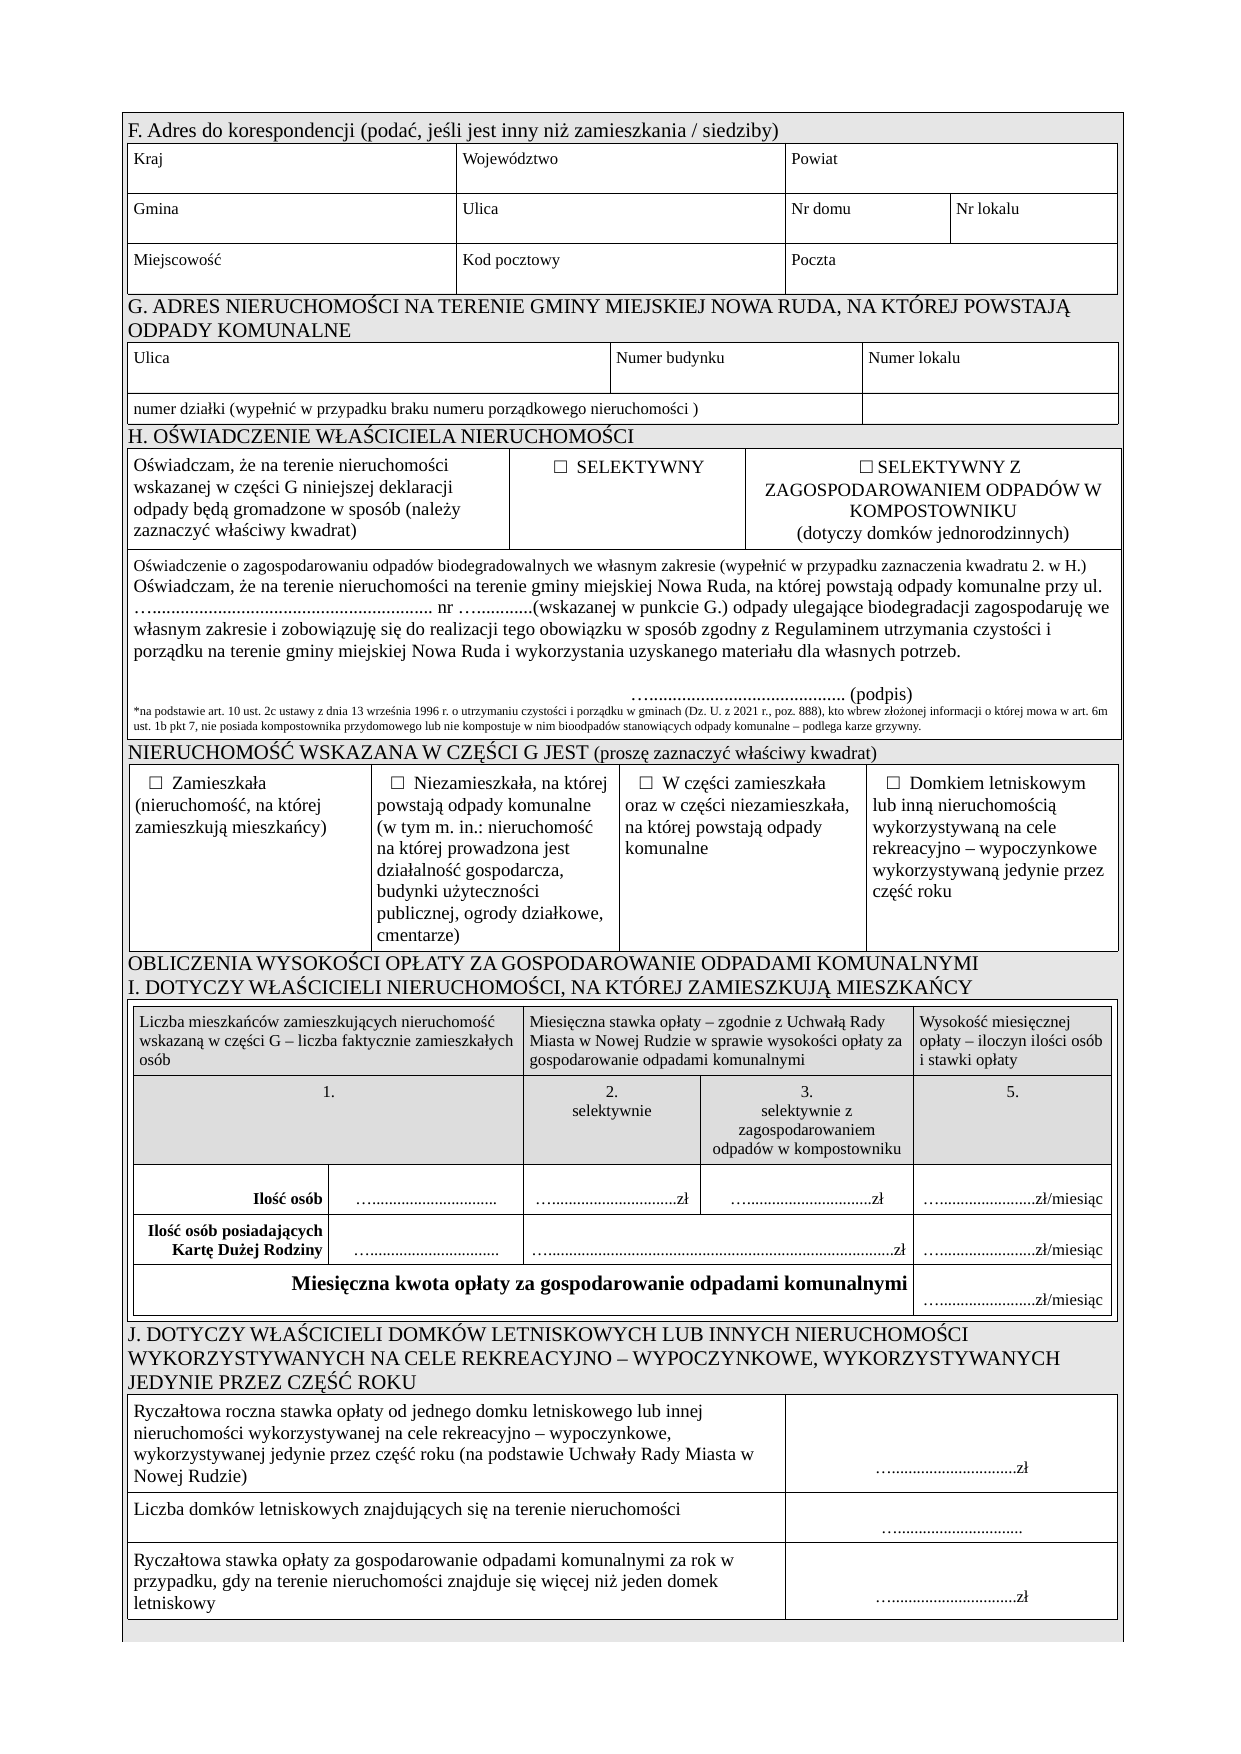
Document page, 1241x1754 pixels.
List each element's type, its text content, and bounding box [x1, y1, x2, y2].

table_header □ W części zamieszkała oraz w części niezamieszkała, na której powstają odpady komunalne [620, 765, 866, 951]
table_header Kraj [128, 144, 456, 193]
table_cell 2. selektywnie [524, 1076, 700, 1164]
table_header Powiat [786, 144, 1117, 193]
table_cell ….............................. [786, 1493, 1117, 1542]
table_cell numer działki (wypełnić w przypadku braku numeru porządkowego nieruchomości ) [128, 394, 862, 423]
table_cell …..............................zł [524, 1165, 700, 1214]
table_cell ….......................zł/miesiąc [914, 1215, 1111, 1264]
table_cell Miesięczna kwota opłaty za gospodarowanie odpadami komunalnymi [134, 1265, 913, 1315]
table_header Miesięczna stawka opłaty – zgodnie z Uchwałą Rady Miasta w Nowej Rudzie w sprawie wysokości opłaty za gospodarowanie odpadami komunalnymi [524, 1007, 913, 1075]
table_header F. Adres do korespondencji (podać, jeśli jest inny niż zamieszkania / siedziby) G. ADRES NIERUCHOMOŚCI NA TERENIE GMINY MIEJSKIEJ NOWA RUDA, NA KTÓREJ POWSTAJĄ ODPADY KOMUNALNE H. OŚWIADCZENIE WŁAŚCICIELA NIERUCHOMOŚCI NIERUCHOMOŚĆ WSKAZANA W CZĘŚCI G JEST (proszę zaznaczyć właściwy kwadrat) OBLICZENIA WYSOKOŚCI OPŁATY ZA GOSPODAROWANIE ODPADAMI KOMUNALNYMI I. DOTYCZY WŁAŚCICIELI NIERUCHOMOŚCI, NA KTÓREJ ZAMIESZKUJĄ MIESZKAŃCY J. DOTYCZY WŁAŚCICIELI DOMKÓW LETNISKOWYCH LUB INNYCH NIERUCHOMOŚCI WYKORZYSTYWANYCH NA CELE REKREACYJNO – WYPOCZYNKOWE, WYKORZYSTYWANYCH JEDYNIE PRZEZ CZĘŚĆ ROKU [123, 113, 1123, 1642]
table_header Numer budynku [611, 343, 862, 392]
table_cell Nr lokalu [951, 194, 1117, 243]
table_cell Gmina [128, 194, 456, 243]
table_cell Ilość osób [134, 1165, 328, 1214]
table_cell Liczba domków letniskowych znajdujących się na terenie nieruchomości [128, 1493, 785, 1542]
table_cell …..............................zł [786, 1543, 1117, 1619]
table_header Liczba mieszkańców zamieszkujących nieruchomość wskazaną w części G – liczba faktycznie zamieszkałych osób [134, 1007, 523, 1075]
table_cell Nr domu [786, 194, 950, 243]
table_header …..............................zł [786, 1395, 1117, 1492]
table_cell ….......................zł/miesiąc [914, 1165, 1111, 1214]
table_header Ulica [128, 343, 610, 392]
table_header □ Domkiem letniskowym lub inną nieruchomością wykorzystywaną na cele rekreacyjno – wypoczynkowe wykorzystywaną jedynie przez część roku [867, 765, 1118, 951]
table_header Województwo [457, 144, 785, 193]
table_header [128, 1000, 1117, 1321]
table_header Numer lokalu [863, 343, 1118, 392]
table_cell 5. [914, 1076, 1111, 1164]
table_cell Ulica [457, 194, 785, 243]
table_cell 1. [134, 1076, 523, 1164]
table_cell Miejscowość [128, 244, 456, 293]
table_header Wysokość miesięcznej opłaty – iloczyn ilości osób i stawki opłaty [914, 1007, 1111, 1075]
table_header □ Zamieszkała (nieruchomość, na której zamieszkują mieszkańcy) [130, 765, 371, 951]
table_cell 3. selektywnie z zagospodarowaniem odpadów w kompostowniku [701, 1076, 913, 1164]
table_header □ SELEKTYWNY Z ZAGOSPODAROWANIEM ODPADÓW W KOMPOSTOWNIKU (dotyczy domków jednorodzinnych) [746, 449, 1121, 549]
table_cell Ilość osób posiadających Kartę Dużej Rodziny [134, 1215, 328, 1264]
table_header □ Niezamieszkała, na której powstają odpady komunalne (w tym m. in.: nieruchomość na której prowadzona jest działalność gospodarcza, budynki użyteczności publicznej, ogrody działkowe, cmentarze) [372, 765, 619, 951]
table_cell ….............................. [329, 1165, 523, 1214]
table_header  □ SELEKTYWNY [510, 449, 745, 549]
table_header Oświadczam, że na terenie nieruchomości wskazanej w części G niniejszej deklaracji odpady będą gromadzone w sposób (należy zaznaczyć właściwy kwadrat) [128, 449, 509, 549]
table_cell Oświadczenie o zagospodarowaniu odpadów biodegradowalnych we własnym zakresie (wypełnić w przypadku zaznaczenia kwadratu 2. w H.) Oświadczam, że na terenie nieruchomości na terenie gminy miejskiej Nowa Ruda, na której powstają odpady komunalne przy ul. …............................................................ nr …............(wskazanej w punkcie G.) odpady ulegające biodegradacji zagospodaruję we własnym zakresie i zobowiązuję się do realizacji tego obowiązku w sposób zgodny z Regulaminem utrzymania czystości i porządku na terenie gminy miejskiej Nowa Ruda i wykorzystania uzyskanego materiału dla własnych potrzeb. ….......................................... (podpis) *na podstawie art. 10 ust. 2c ustawy z dnia 13 września 1996 r. o utrzymaniu czystości i porządku w gminach (Dz. U. z 2021 r., poz. 888), kto wbrew złożonej informacji o której mowa w art. 6m ust. 1b pkt 7, nie posiada kompostownika przydomowego lub nie kompostuje w nim bioodpadów stanowiących odpady komunalne – podlega karze grzywny. [128, 550, 1121, 739]
table_cell Poczta [786, 244, 1117, 293]
table_cell ….......................zł/miesiąc [914, 1265, 1111, 1315]
table_cell Ryczałtowa stawka opłaty za gospodarowanie odpadami komunalnymi za rok w przypadku, gdy na terenie nieruchomości znajduje się więcej niż jeden domek letniskowy [128, 1543, 785, 1619]
table_cell …..............................zł [701, 1165, 913, 1214]
table_cell …...................................................................................zł [524, 1215, 913, 1264]
table_cell [863, 394, 1118, 423]
table_header Ryczałtowa roczna stawka opłaty od jednego domku letniskowego lub innej nieruchomości wykorzystywanej na cele rekreacyjno – wypoczynkowe, wykorzystywanej jedynie przez część roku (na podstawie Uchwały Rady Miasta w Nowej Rudzie) [128, 1395, 785, 1492]
table_cell Kod pocztowy [457, 244, 785, 293]
table_cell …............................... [329, 1215, 523, 1264]
